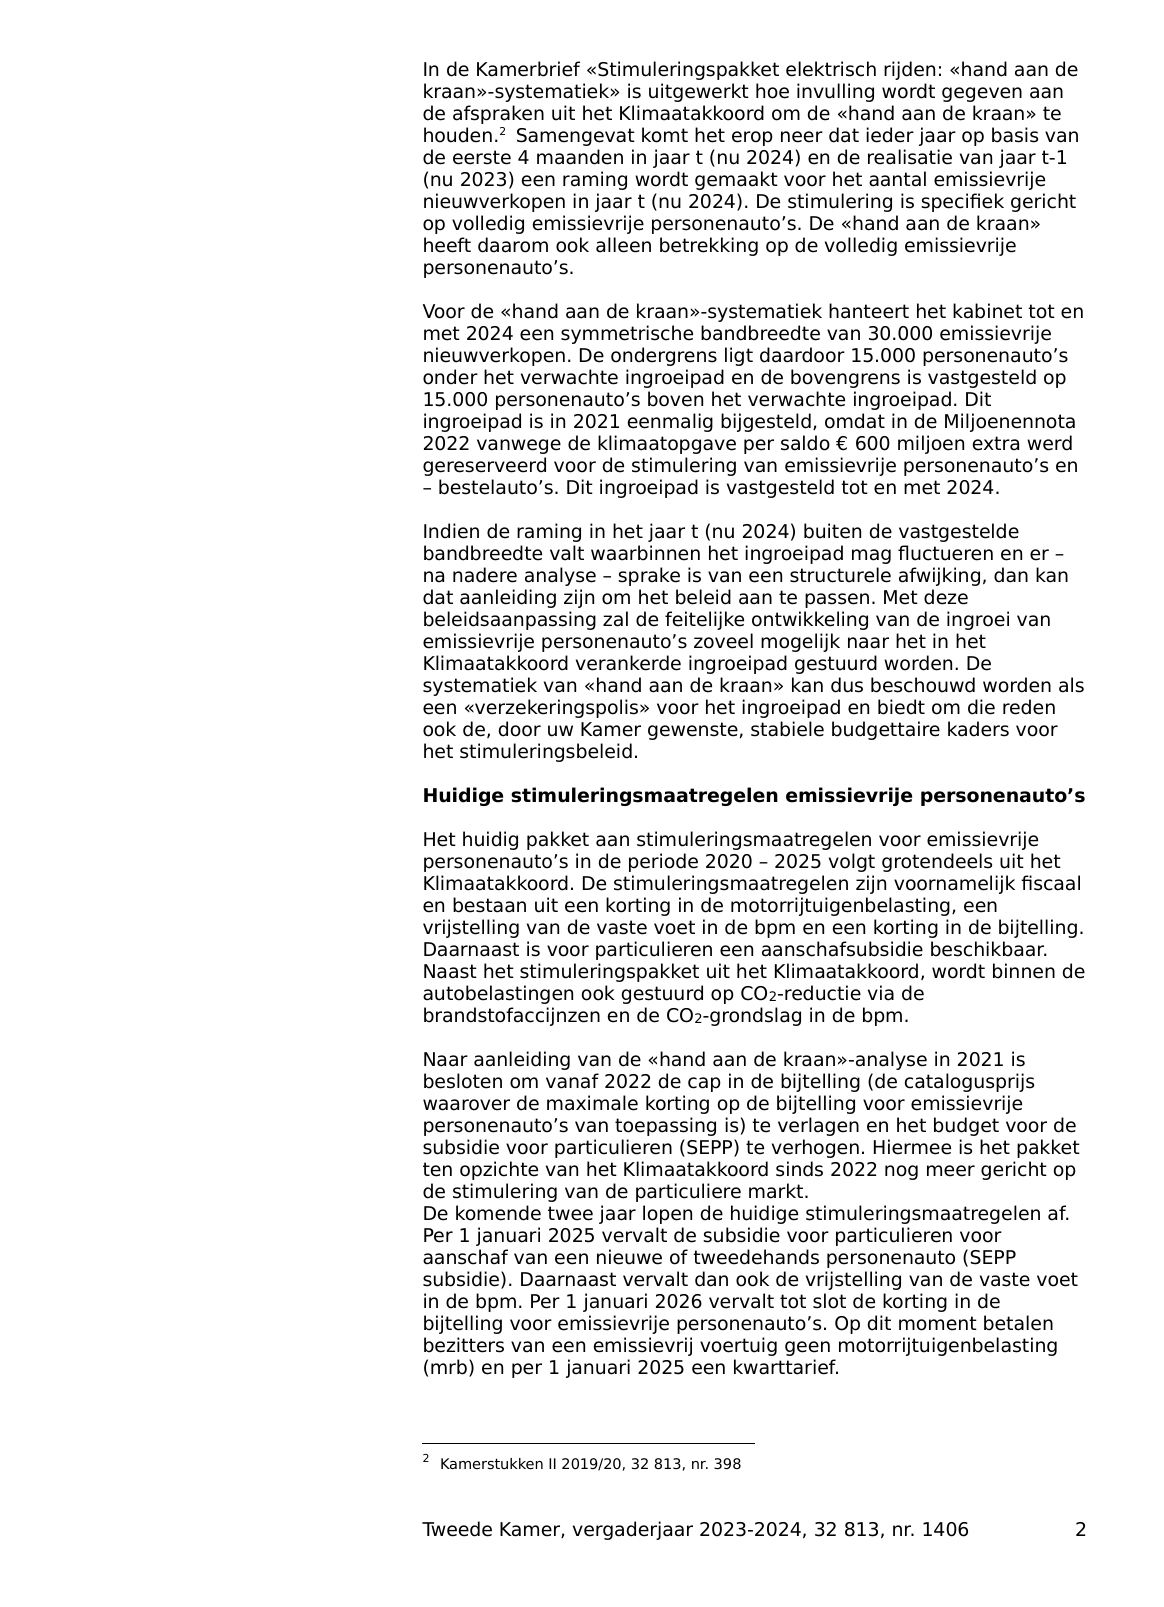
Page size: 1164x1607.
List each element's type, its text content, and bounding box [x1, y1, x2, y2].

text Voor de «hand aan de kraan»-systematiek hanteert het kabinet tot en met 2024 een symmetrische bandbreedte van 30.000 emissievrije nieuwverkopen. De ondergrens ligt daardoor 15.000 personenauto’s onder het verwachte ingroeipad en de bovengrens is vastgesteld op 15.000 personenauto’s boven het verwachte ingroeipad. Dit ingroeipad is in 2021 eenmalig bijgesteld, omdat in de Miljoenennota 2022 vanwege de klimaatopgave per saldo € 600 miljoen extra werd gereserveerd voor de stimulering van emissievrije personenauto’s en – bestelauto’s. Dit ingroeipad is vastgesteld tot en met 2024. [422, 301, 1087, 499]
text Indien de raming in het jaar t (nu 2024) buiten de vastgestelde bandbreedte valt waarbinnen het ingroeipad mag fluctueren en er – na nadere analyse – sprake is van een structurele afwijking, dan kan dat aanleiding zijn om het beleid aan te passen. Met deze beleidsaanpassing zal de feitelijke ontwikkeling van de ingroei van emissievrije personenauto’s zoveel mogelijk naar het in het Klimaatakkoord verankerde ingroeipad gestuurd worden. De systematiek van «hand aan de kraan» kan dus beschouwd worden als een «verzekeringspolis» voor het ingroeipad en biedt om die reden ook de, door uw Kamer gewenste, stabiele budgettaire kaders voor het stimuleringsbeleid. [422, 521, 1087, 763]
text Het huidig pakket aan stimuleringsmaatregelen voor emissievrije personenauto’s in de periode 2020 – 2025 volgt grotendeels uit het Klimaatakkoord. De stimuleringsmaatregelen zijn voornamelijk fiscaal en bestaan uit een korting in de motorrijtuigenbelasting, een vrijstelling van de vaste voet in de bpm en een korting in de bijtelling. Daarnaast is voor particulieren een aanschafsubsidie beschikbaar. Naast het stimuleringspakket uit het Klimaatakkoord, wordt binnen de autobelastingen ook gestuurd op CO2-reductie via de brandstofaccijnzen en de CO2-grondslag in de bpm. [422, 829, 1087, 1027]
text In de Kamerbrief «Stimuleringspakket elektrisch rijden: «hand aan de kraan»-systematiek» is uitgewerkt hoe invulling wordt gegeven aan de afspraken uit het Klimaatakkoord om de «hand aan de kraan» te houden. Samengevat komt het erop neer dat ieder jaar op basis van de eerste 4 maanden in jaar t (nu 2024) en de realisatie van jaar t-1 (nu 2023) een raming wordt gemaakt voor het aantal emissievrije nieuwverkopen in jaar t (nu 2024). De stimulering is specifiek gericht op volledig emissievrije personenauto’s. De «hand aan de kraan» heeft daarom ook alleen betrekking op de volledig emissievrije personenauto’s. [422, 59, 1087, 279]
text Kamerstukken II 2019/20, 32 813, nr. 398 [422, 1452, 1087, 1474]
text Naar aanleiding van de «hand aan de kraan»-analyse in 2021 is besloten om vanaf 2022 de cap in de bijtelling (de catalogusprijs waarover de maximale korting op de bijtelling voor emissievrije personenauto’s van toepassing is) te verlagen en het budget voor de subsidie voor particulieren (SEPP) te verhogen. Hiermee is het pakket ten opzichte van het Klimaatakkoord sinds 2022 nog meer gericht op de stimulering van de particuliere markt. [422, 1049, 1087, 1203]
subtitle Huidige stimuleringsmaatregelen emissievrije personenauto’s [422, 785, 1087, 807]
text De komende twee jaar lopen de huidige stimuleringsmaatregelen af. Per 1 januari 2025 vervalt de subsidie voor particulieren voor aanschaf van een nieuwe of tweedehands personenauto (SEPP subsidie). Daarnaast vervalt dan ook de vrijstelling van de vaste voet in de bpm. Per 1 januari 2026 vervalt tot slot de korting in de bijtelling voor emissievrije personenauto’s. Op dit moment betalen bezitters van een emissievrij voertuig geen motorrijtuigenbelasting (mrb) en per 1 januari 2025 een kwarttarief. [422, 1203, 1087, 1379]
